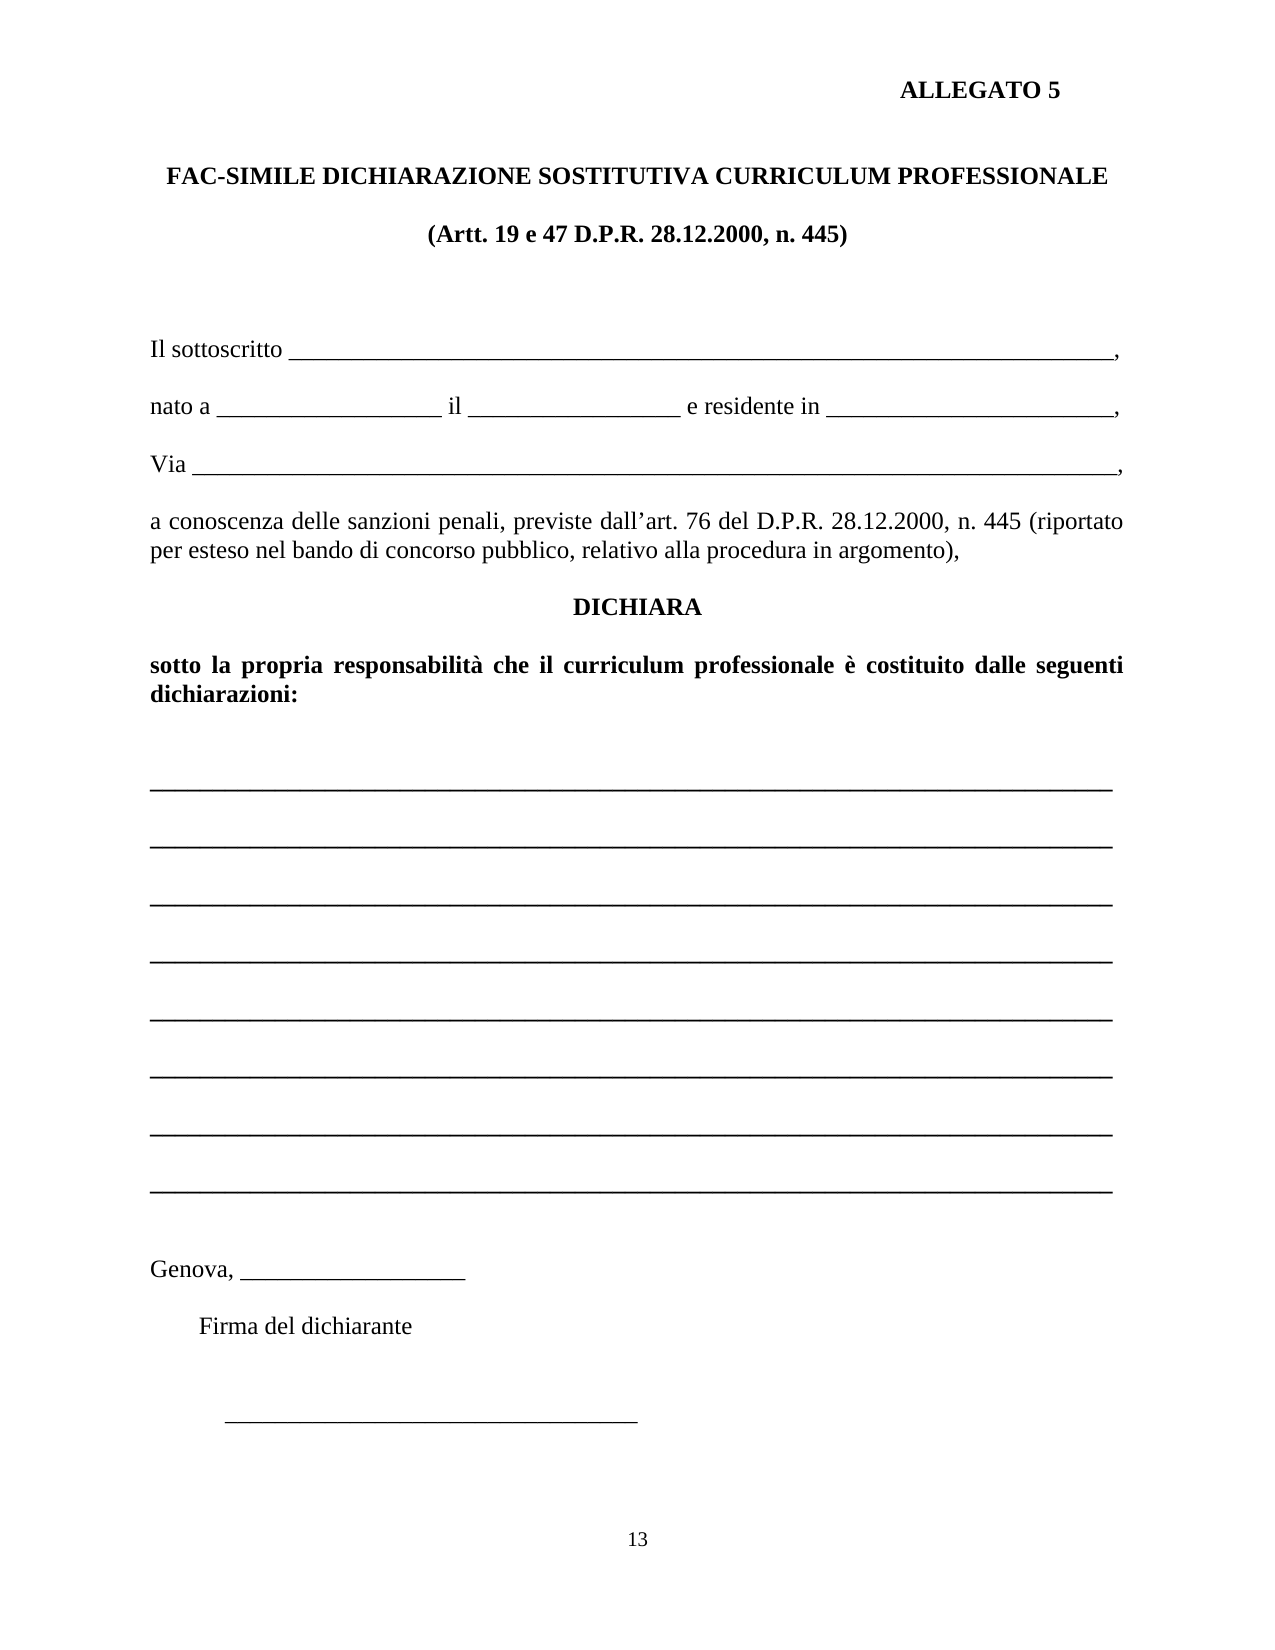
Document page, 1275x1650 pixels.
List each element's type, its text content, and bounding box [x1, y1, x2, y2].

text Via __________________________________________________________________________, [150, 449, 1125, 477]
text _____________________________________________________________________________ [150, 822, 1125, 851]
text _____________________________________________________________________________ [150, 765, 1125, 794]
text Genova, __________________ [150, 1254, 1125, 1282]
text _________________________________ [150, 1340, 1125, 1426]
text ALLEGATO 5 [900, 75, 1125, 104]
text _____________________________________________________________________________ [150, 995, 1125, 1024]
subtitle FAC-SIMILE DICHIARAZIONE SOSTITUTIVA CURRICULUM PROFESSIONALE [150, 161, 1125, 190]
text Il sottoscritto __________________________________________________________________, [150, 334, 1125, 362]
text (Artt. 19 e 47 D.P.R. 28.12.2000, n. 445) [150, 219, 1125, 247]
text nato a __________________ il _________________ e residente in _______________________, [150, 391, 1125, 420]
text _____________________________________________________________________________ [150, 880, 1125, 909]
text _____________________________________________________________________________ [150, 1052, 1125, 1081]
text a conoscenza delle sanzioni penali, previste dall’art. 76 del D.P.R. 28.12.2000, n. 445 (riportato per esteso nel bando di concorso pubblico, relativo alla procedura in argomento), [150, 506, 1125, 564]
text _____________________________________________________________________________ [150, 1110, 1125, 1139]
text _____________________________________________________________________________ [150, 1167, 1125, 1196]
text sotto la propria responsabilità che il curriculum professionale è costituito dalle seguenti dichiarazioni: [150, 650, 1125, 707]
text _____________________________________________________________________________ [150, 937, 1125, 966]
subtitle Firma del dichiarante [150, 1311, 1125, 1340]
subtitle DICHIARA [150, 592, 1125, 621]
